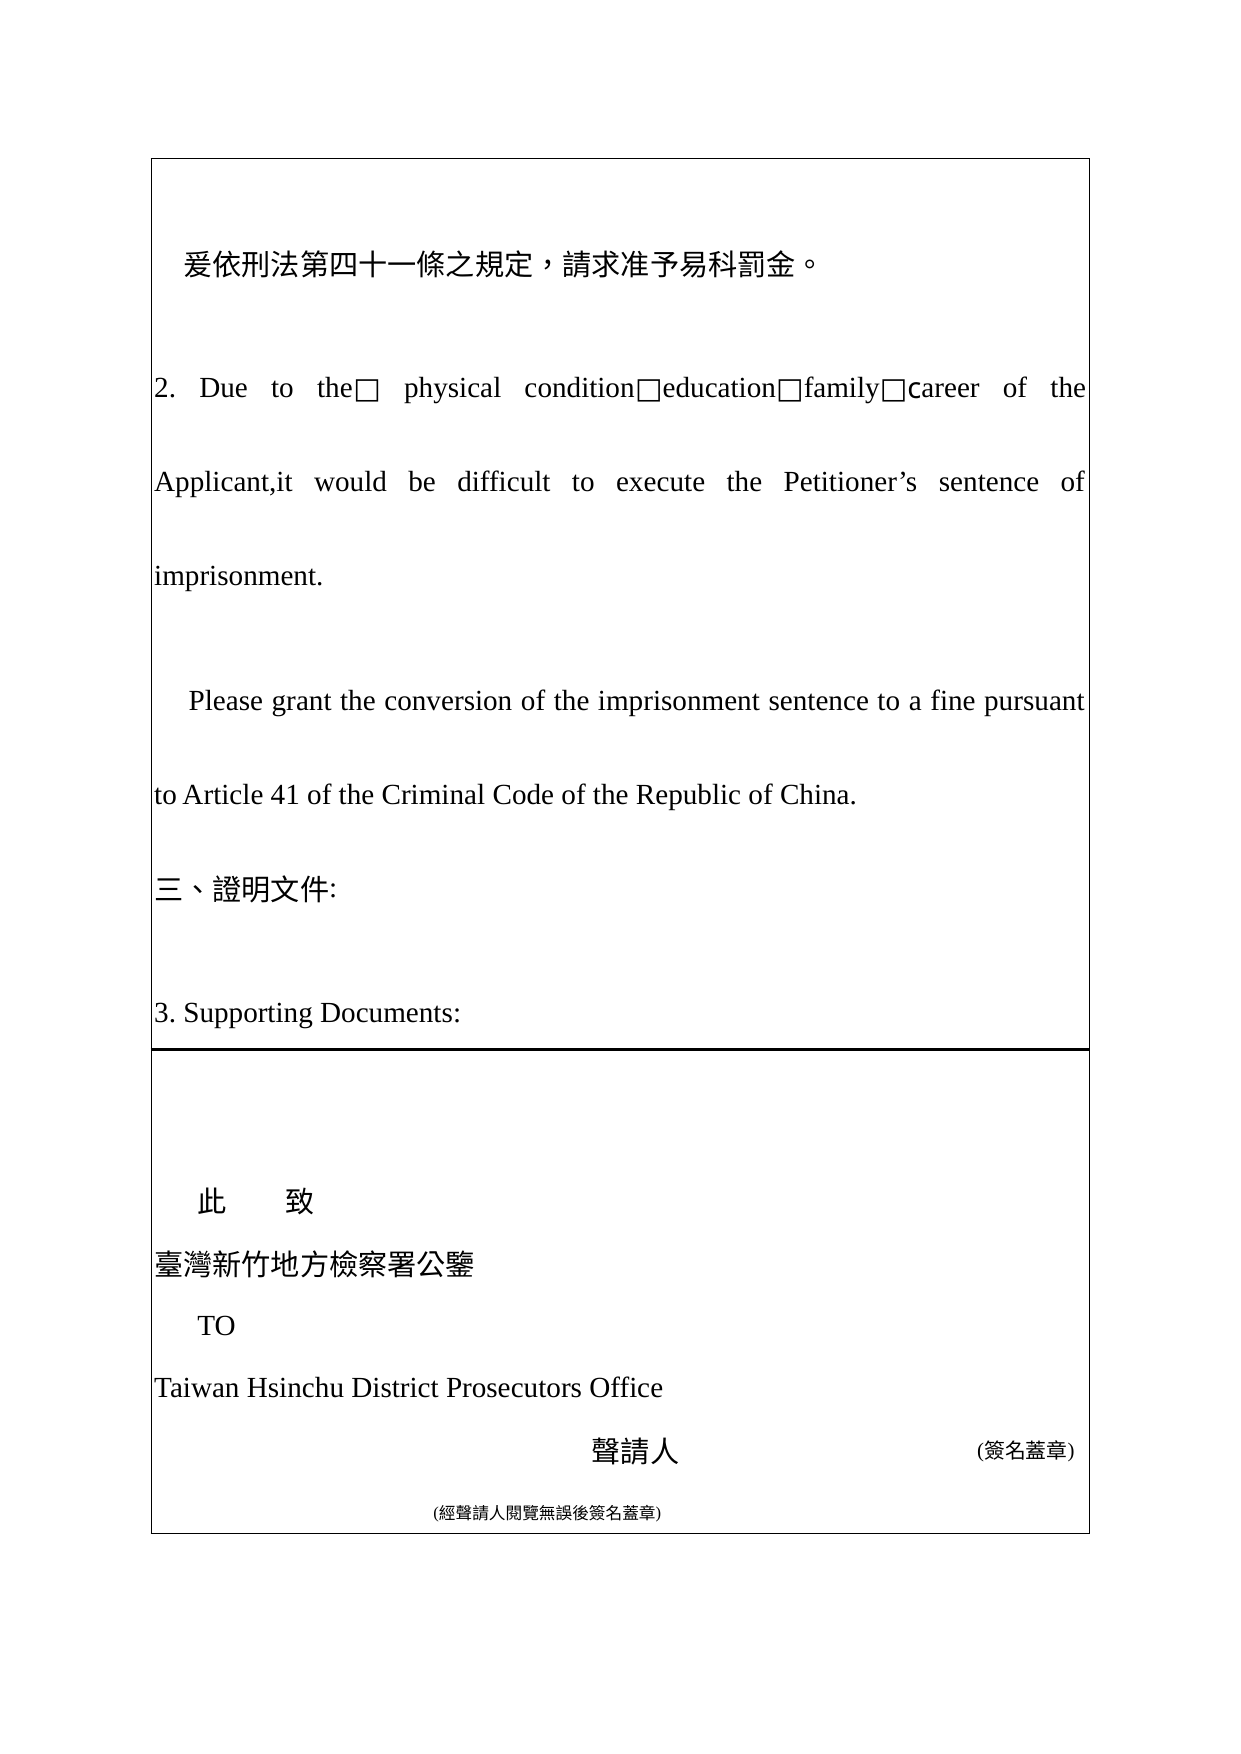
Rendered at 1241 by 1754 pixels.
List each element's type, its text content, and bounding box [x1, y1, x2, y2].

table_cell 爰依刑法第四十一條之規定，請求准予易科罰金。 2. Due to the□ physical condition□education□family□career of the Applicant,it would be difficult to execute the Petitioner’s sentence of imprisonment. Please grant the conversion of the imprisonment sentence to a fine pursuant to Article 41 of the Criminal Code of the Republic of China. 三、證明文件: 3. Supporting Documents: [152, 159, 1089, 1047]
table_cell 此 致 臺灣新竹地方檢察署公鑒 TO Taiwan Hsinchu District Prosecutors Office 聲請人 (簽名蓋章) (經聲請人閱覽無誤後簽名蓋章) [152, 1051, 1089, 1533]
